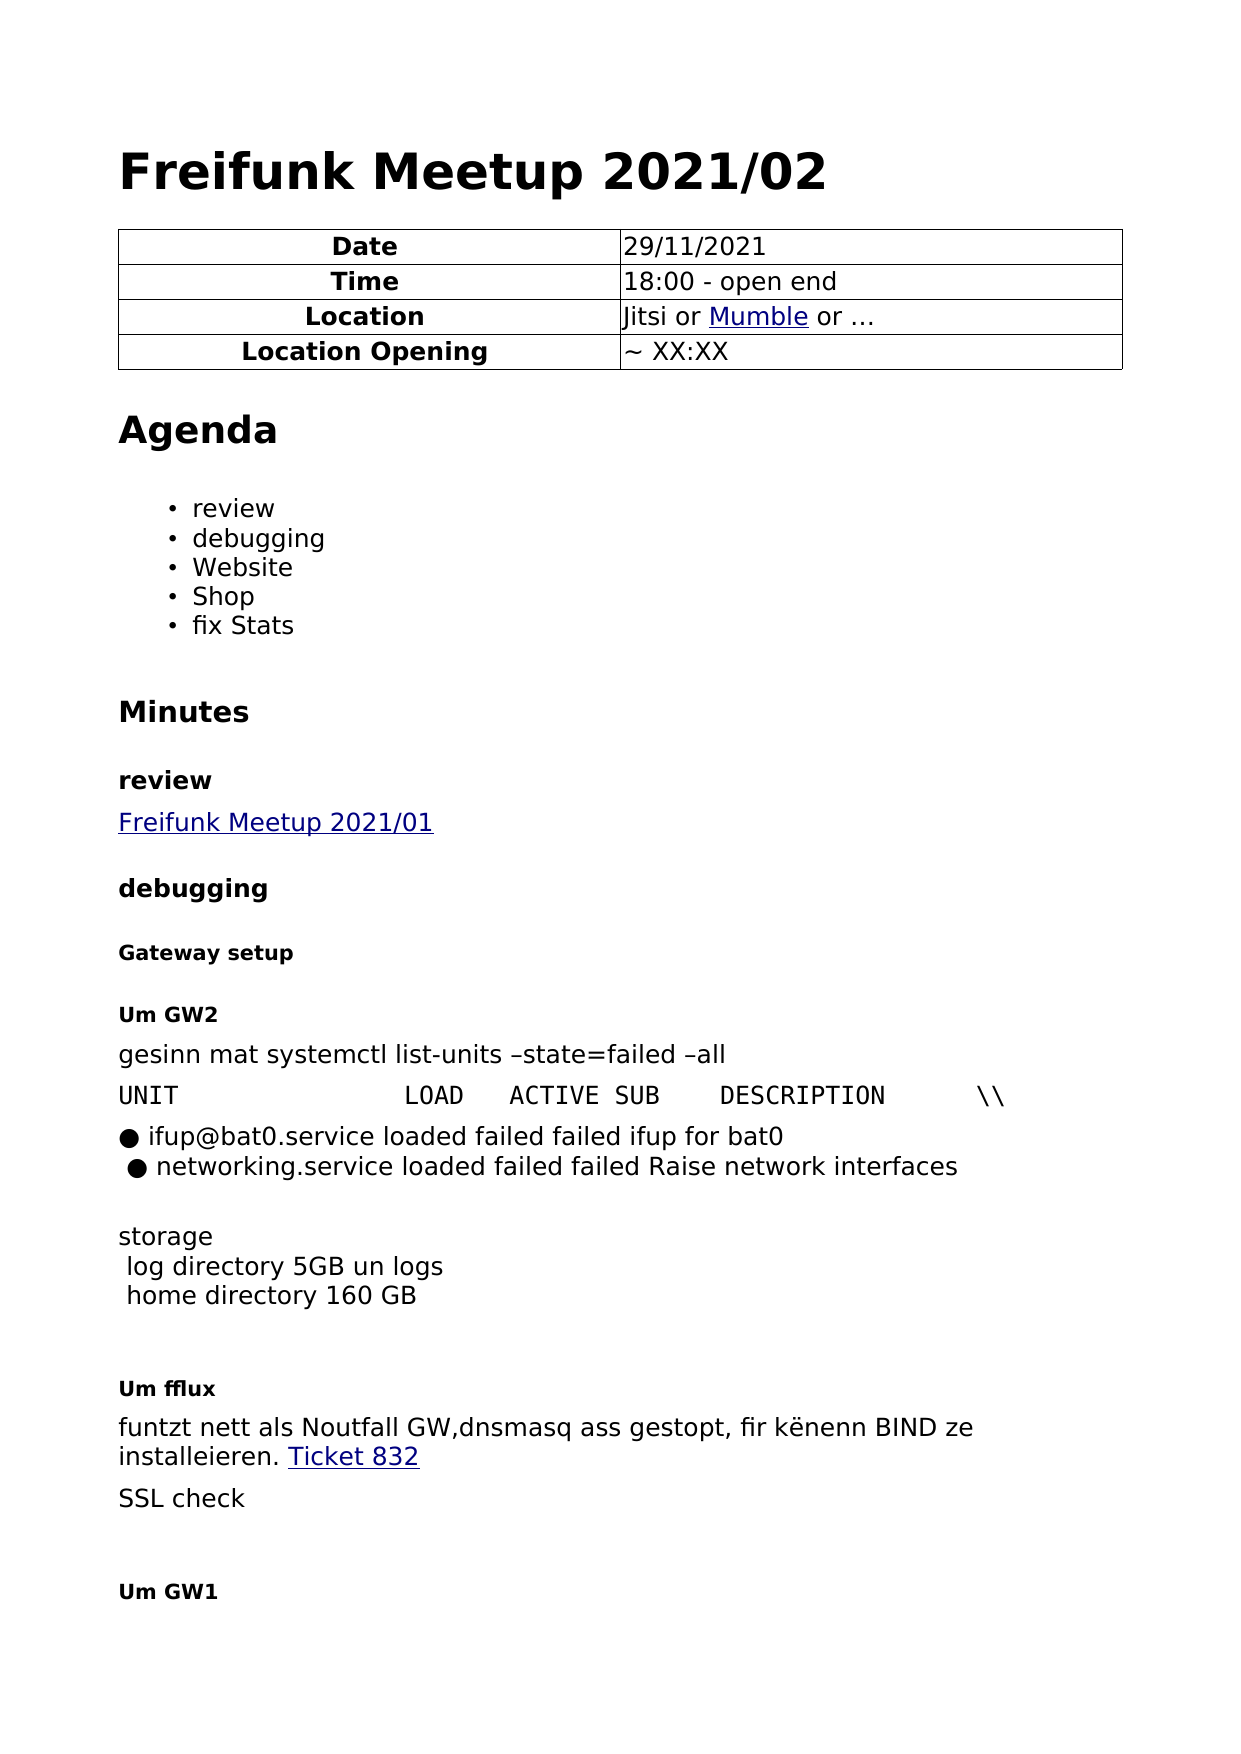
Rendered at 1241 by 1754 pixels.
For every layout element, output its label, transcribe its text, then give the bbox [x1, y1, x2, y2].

text Freifunk Meetup 2021/01 [118, 808, 1122, 837]
list review [177, 494, 1122, 524]
subtitle Minutes [118, 695, 1122, 729]
subtitle Agenda [118, 409, 1122, 453]
subtitle Um fflux [118, 1377, 1122, 1401]
text funtzt nett als Noutfall GW,dnsmasq ass gestopt, fir kënenn BIND ze installeieren. Ticket 832 [118, 1413, 1122, 1472]
subtitle Gateway setup [118, 941, 1122, 966]
table_header 29/11/2021 [621, 230, 1122, 264]
text storage log directory 5GB un logs home directory 160 GB [118, 1222, 1122, 1339]
list fix Stats [177, 611, 1122, 640]
subtitle review [118, 766, 1122, 796]
subtitle Freifunk Meetup 2021/02 [118, 143, 1122, 201]
table_cell Time [119, 265, 620, 299]
subtitle Um GW2 [118, 1003, 1122, 1027]
table_cell 18:00 - open end [621, 265, 1122, 299]
text gesinn mat systemctl list-units –state=failed –all [118, 1040, 1122, 1069]
table_cell ~ XX:XX [621, 335, 1122, 369]
table_header Date [119, 230, 620, 264]
list Shop [177, 582, 1122, 611]
list debugging [177, 524, 1122, 553]
subtitle debugging [118, 875, 1122, 904]
subtitle Um GW1 [118, 1580, 1122, 1604]
list Website [177, 553, 1122, 582]
text ● ifup@bat0.service loaded failed failed ifup for bat0 ● networking.service loaded failed failed Raise network interfaces [118, 1122, 1122, 1210]
table_cell Jitsi or Mumble or … [621, 300, 1122, 334]
text SSL check [118, 1484, 1122, 1543]
text UNIT LOAD ACTIVE SUB DESCRIPTION \\ [118, 1082, 1122, 1111]
table_cell Location [119, 300, 620, 334]
table_cell Location Opening [119, 335, 620, 369]
